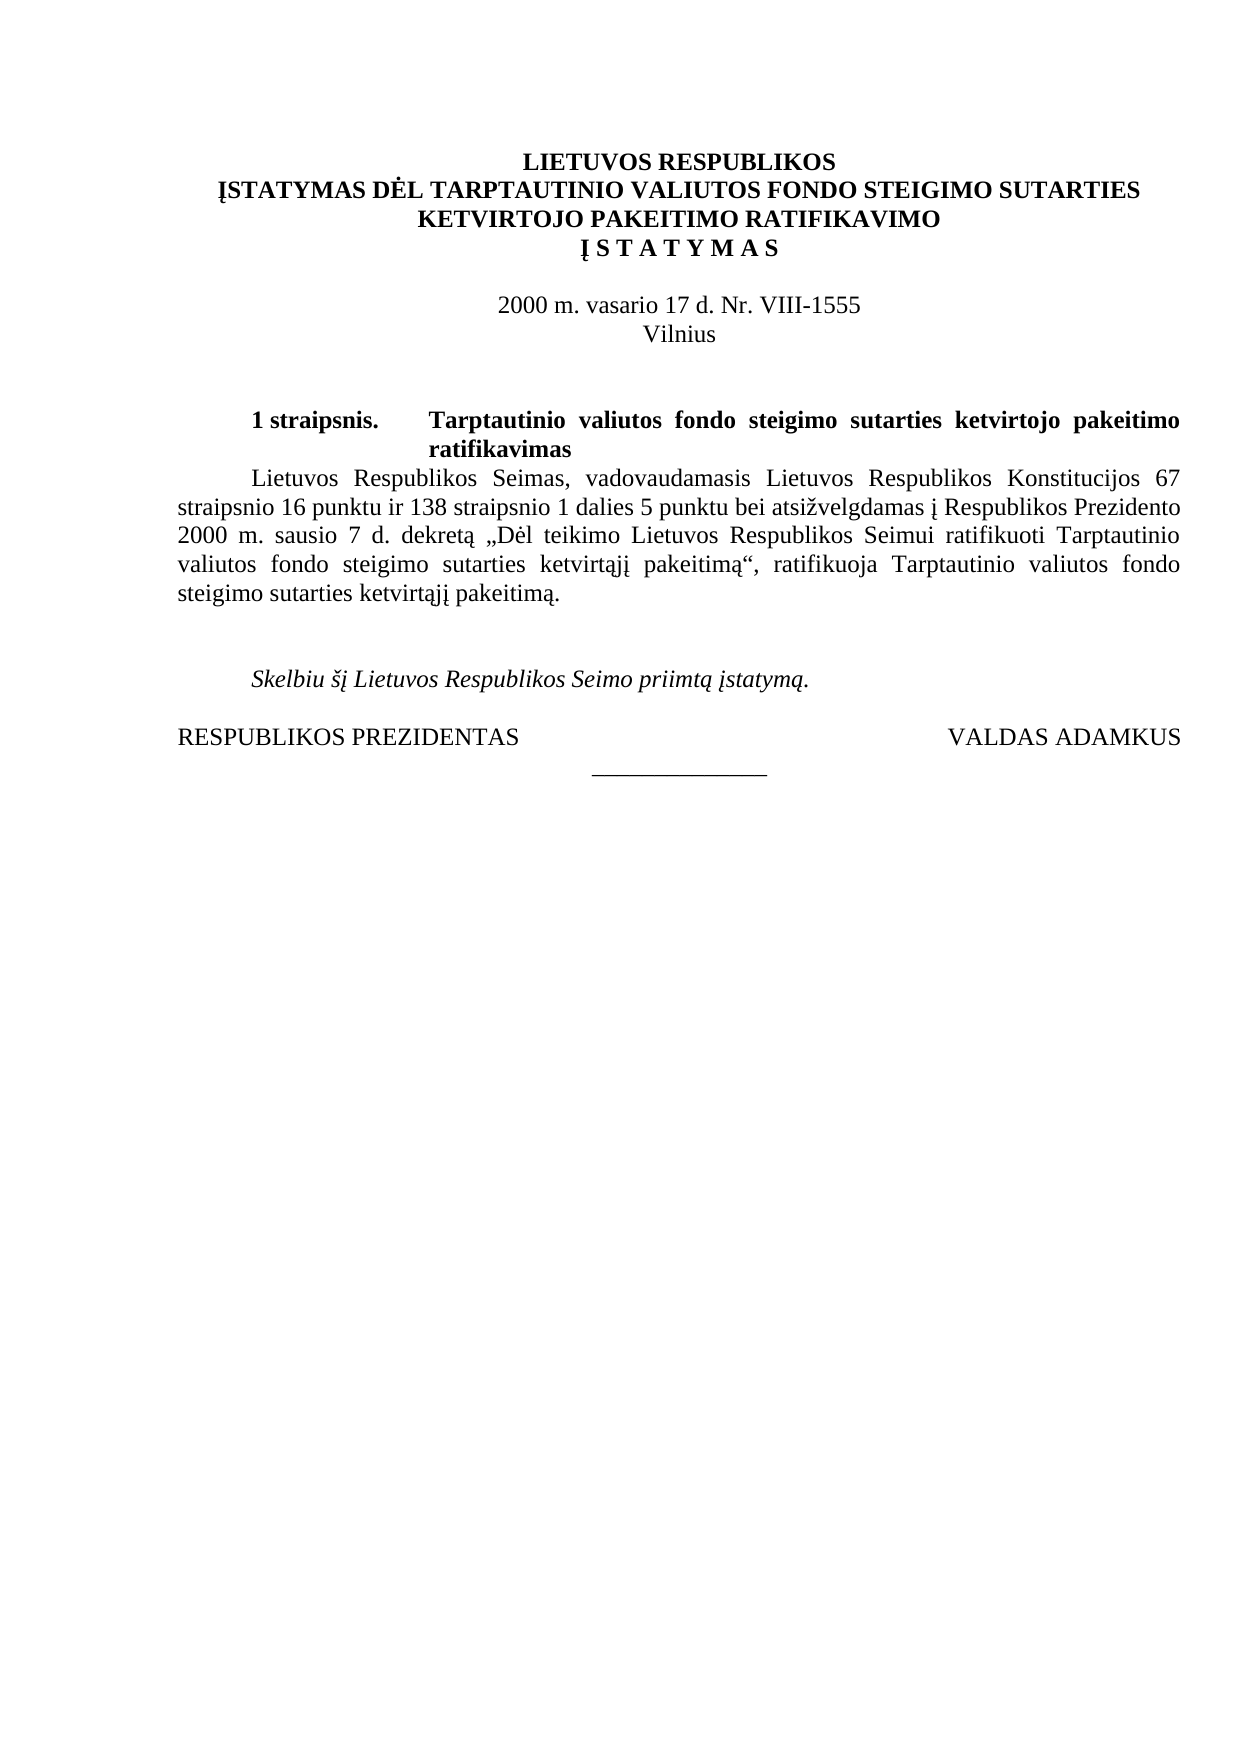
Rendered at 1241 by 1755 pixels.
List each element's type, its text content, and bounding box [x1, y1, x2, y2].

text ĮSTATYMAS DĖL TARPTAUTINIO VALIUTOS FONDO STEIGIMO SUTARTIES KETVIRTOJO PAKEITIMO RATIFIKAVIMO [177, 176, 1181, 233]
text 2000 m. vasario 17 d. Nr. VIII-1555 [177, 291, 1181, 319]
text Skelbiu šį Lietuvos Respublikos Seimo priimtą įstatymą. [177, 664, 1181, 693]
text LIETUVOS RESPUBLIKOS [177, 147, 1181, 176]
text Į S T A T Y M A S [177, 233, 1181, 262]
text ______________ [177, 751, 1181, 779]
text Lietuvos Respublikos Seimas, vadovaudamasis Lietuvos Respublikos Konstitucijos 67 straipsnio 16 punktu ir 138 straipsnio 1 dalies 5 punktu bei atsižvelgdamas į Respublikos Prezidento 2000 m. sausio 7 d. dekretą „Dėl teikimo Lietuvos Respublikos Seimui ratifikuoti Tarptautinio valiutos fondo steigimo sutarties ketvirtąjį pakeitimą“, ratifikuoja Tarptautinio valiutos fondo steigimo sutarties ketvirtąjį pakeitimą. [177, 463, 1181, 607]
text Vilnius [177, 319, 1181, 348]
text RESPUBLIKOS PREZIDENTAS VALDAS ADAMKUS [177, 722, 1181, 751]
text 1 straipsnis. Tarptautinio valiutos fondo steigimo sutarties ketvirtojo pakeitimo ratifikavimas [251, 406, 1181, 463]
